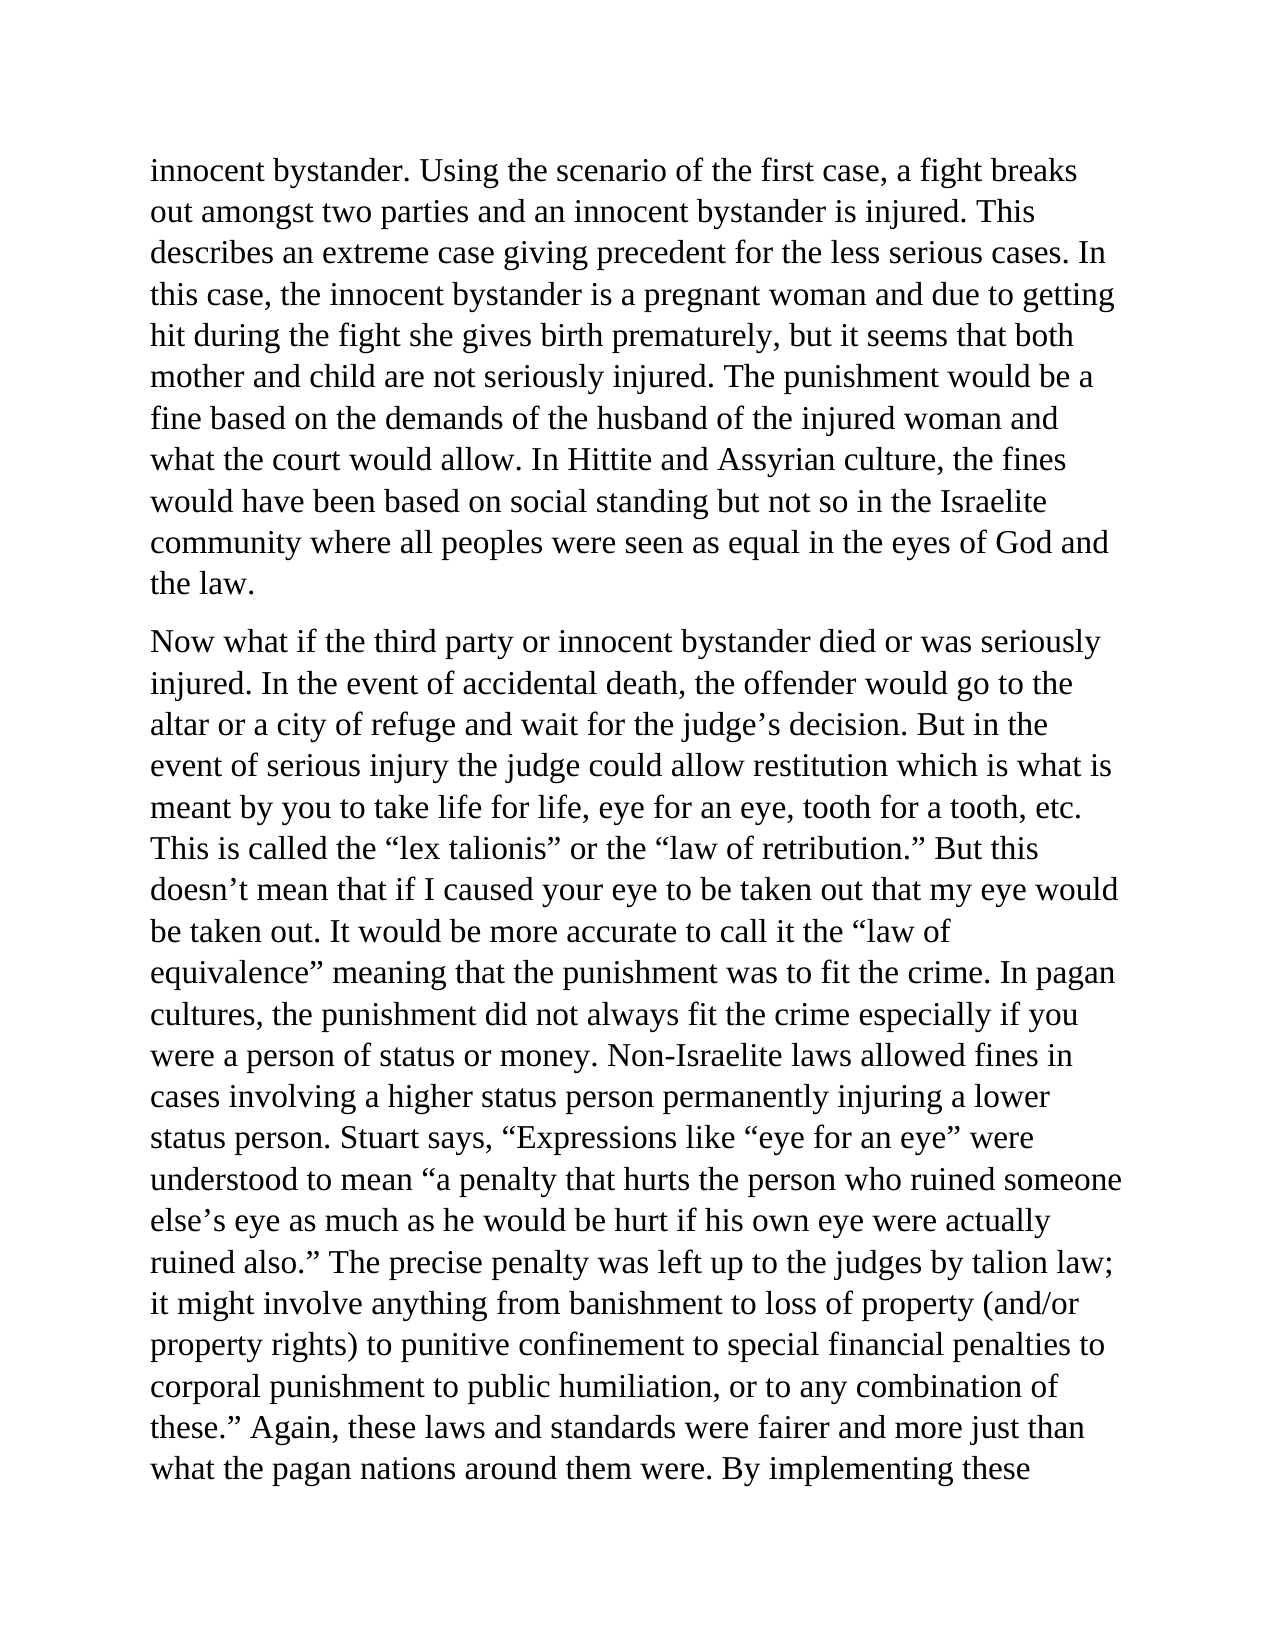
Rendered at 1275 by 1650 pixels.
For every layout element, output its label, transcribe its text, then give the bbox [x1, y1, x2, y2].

text Now what if the third party or innocent bystander died or was seriously injured. In the event of accidental death, the offender would go to the altar or a city of refuge and wait for the judge’s decision. But in the event of serious injury the judge could allow restitution which is what is meant by you to take life for life, eye for an eye, tooth for a tooth, etc. This is called the “lex talionis” or the “law of retribution.” But this doesn’t mean that if I caused your eye to be taken out that my eye would be taken out. It would be more accurate to call it the “law of equivalence” meaning that the punishment was to fit the crime. In pagan cultures, the punishment did not always fit the crime especially if you were a person of status or money. Non-Israelite laws allowed fines in cases involving a higher status person permanently injuring a lower status person. Stuart says, “Expressions like “eye for an eye” were understood to mean “a penalty that hurts the person who ruined someone else’s eye as much as he would be hurt if his own eye were actually ruined also.” The precise penalty was left up to the judges by talion law; it might involve anything from banishment to loss of property (and/or property rights) to punitive confinement to special financial penalties to corporal punishment to public humiliation, or to any combination of these.” Again, these laws and standards were fairer and more just than what the pagan nations around them were. By implementing these [150, 622, 1125, 1487]
text innocent bystander. Using the scenario of the first case, a fight breaks out amongst two parties and an innocent bystander is injured. This describes an extreme case giving precedent for the less serious cases. In this case, the innocent bystander is a pregnant woman and due to getting hit during the fight she gives birth prematurely, but it seems that both mother and child are not seriously injured. The punishment would be a fine based on the demands of the husband of the injured woman and what the court would allow. In Hittite and Assyrian culture, the fines would have been based on social standing but not so in the Israelite community where all peoples were seen as equal in the eyes of God and the law. [150, 150, 1125, 602]
